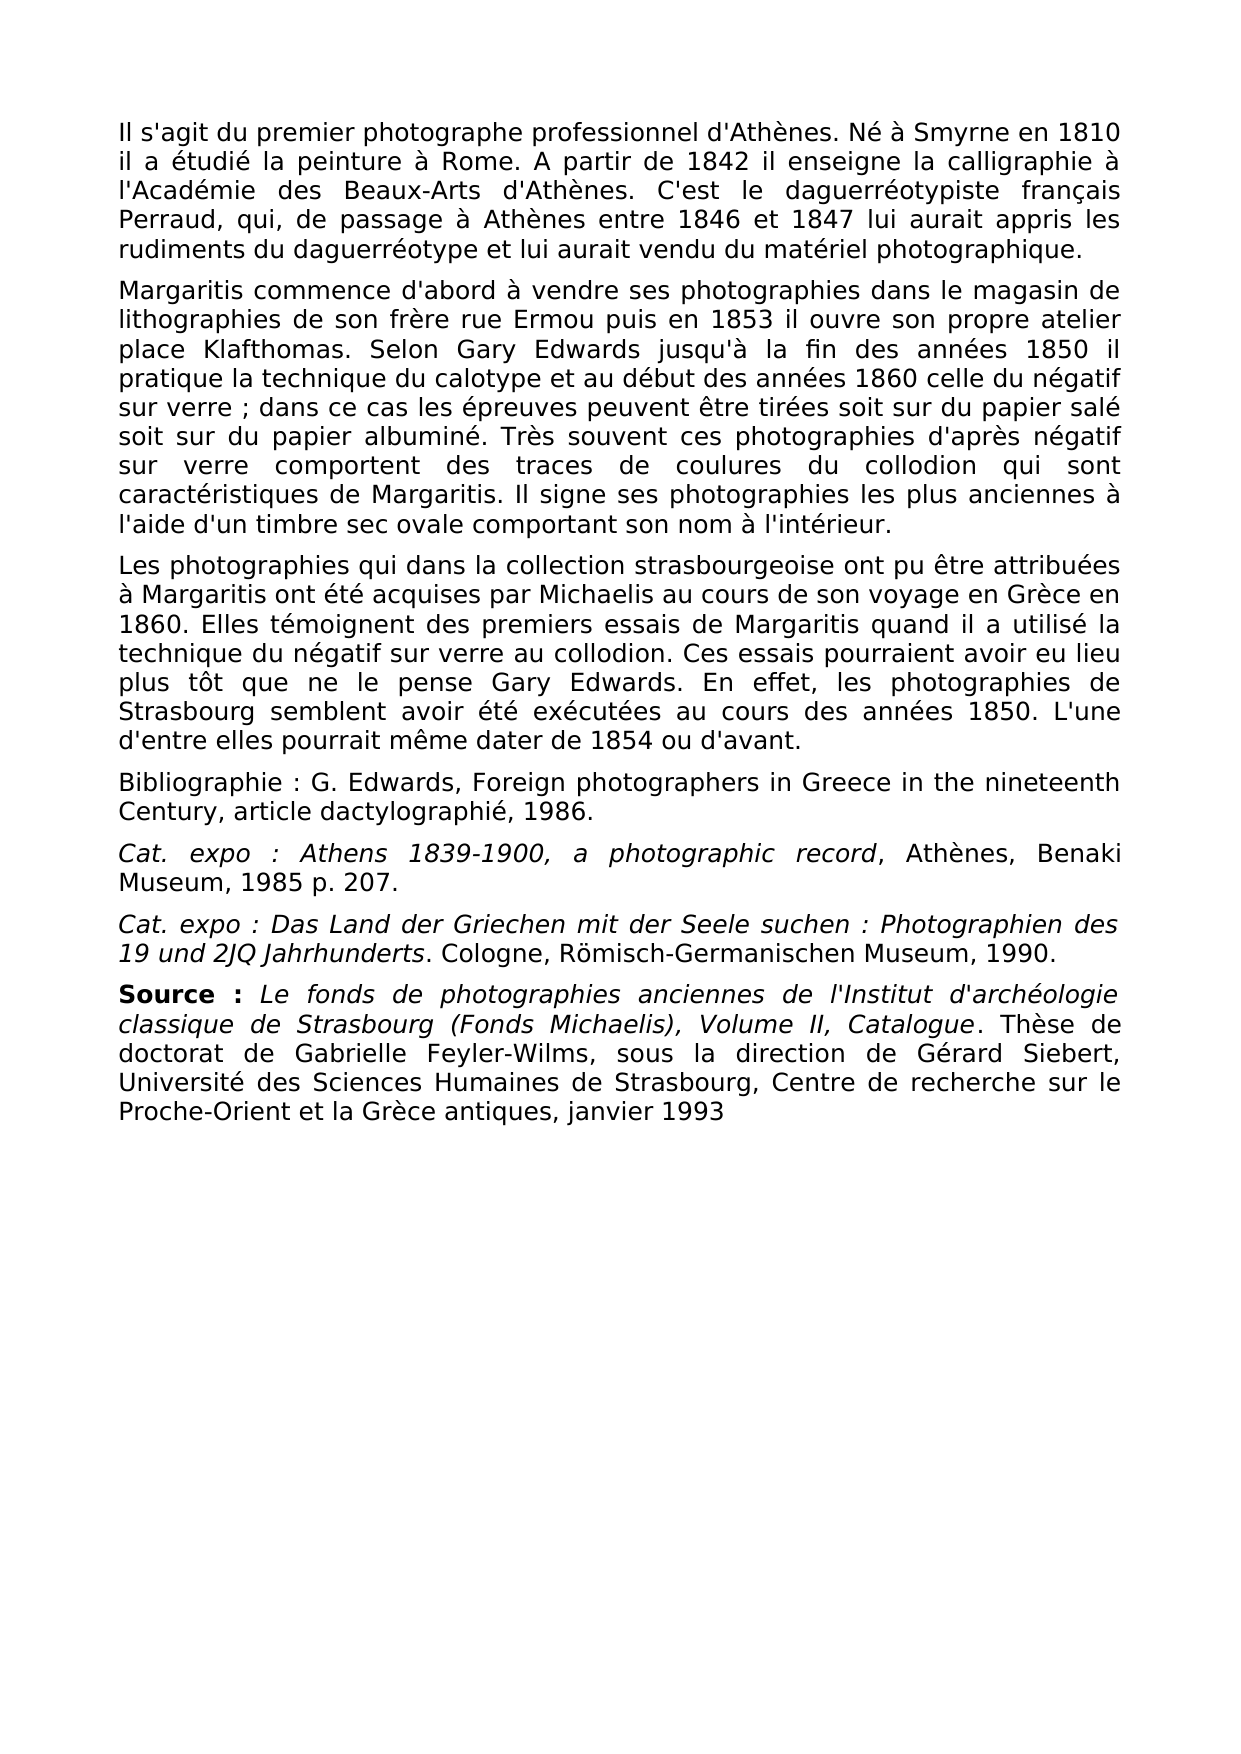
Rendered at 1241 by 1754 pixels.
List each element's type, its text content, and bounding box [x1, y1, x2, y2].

text Il s'agit du premier photographe professionnel d'Athènes. Né à Smyrne en 1810 il a étudié la peinture à Rome. A partir de 1842 il enseigne la calligraphie à l'Académie des Beaux-Arts d'Athènes. C'est le daguerréotypiste français Perraud, qui, de passage à Athènes entre 1846 et 1847 lui aurait appris les rudiments du daguerréotype et lui aurait vendu du matériel photographique. [118, 118, 1122, 264]
text Source : Le fonds de photographies anciennes de l'Institut d'archéologie classique de Strasbourg (Fonds Michaelis), Volume II, Catalogue. Thèse de doctorat de Gabrielle Feyler-Wilms, sous la direction de Gérard Siebert, Université des Sciences Humaines de Strasbourg, Centre de recherche sur le Proche-Orient et la Grèce antiques, janvier 1993 [118, 981, 1122, 1126]
text Margaritis commence d'abord à vendre ses photographies dans le magasin de lithographies de son frère rue Ermou puis en 1853 il ouvre son propre atelier place Klafthomas. Selon Gary Edwards jusqu'à la fin des années 1850 il pratique la technique du calotype et au début des années 1860 celle du négatif sur verre ; dans ce cas les épreuves peuvent être tirées soit sur du papier salé soit sur du papier albuminé. Très souvent ces photographies d'après négatif sur verre comportent des traces de coulures du collodion qui sont caractéristiques de Margaritis. Il signe ses photographies les plus anciennes à l'aide d'un timbre sec ovale comportant son nom à l'intérieur. [118, 276, 1122, 539]
text Cat. expo : Das Land der Griechen mit der Seele suchen : Photographien des 19 und 2JQ Jahrhunderts. Cologne, Römisch-Germanischen Museum, 1990. [118, 910, 1122, 968]
text Les photographies qui dans la collection strasbourgeoise ont pu être attribuées à Margaritis ont été acquises par Michaelis au cours de son voyage en Grèce en 1860. Elles témoignent des premiers essais de Margaritis quand il a utilisé la technique du négatif sur verre au collodion. Ces essais pourraient avoir eu lieu plus tôt que ne le pense Gary Edwards. En effet, les photographies de Strasbourg semblent avoir été exécutées au cours des années 1850. L'une d'entre elles pourrait même dater de 1854 ou d'avant. [118, 551, 1122, 756]
text Cat. expo : Athens 1839-1900, a photographic record, Athènes, Benaki Museum, 1985 p. 207. [118, 839, 1122, 897]
text Bibliographie : G. Edwards, Foreign photographers in Greece in the nineteenth Century, article dactylographié, 1986. [118, 768, 1122, 826]
